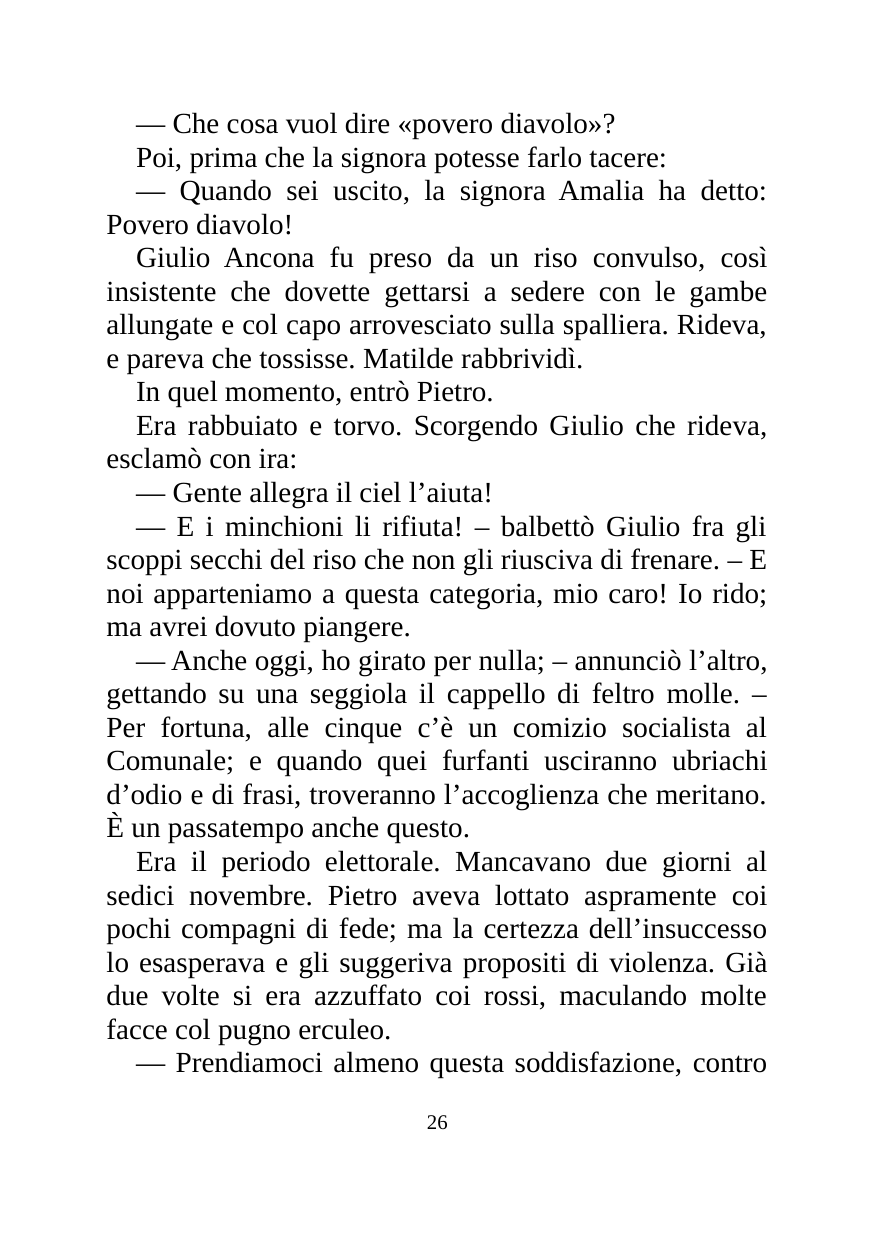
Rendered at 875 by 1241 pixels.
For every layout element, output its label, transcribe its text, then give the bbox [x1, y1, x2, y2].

text Era rabbuiato e torvo. Scorgendo Giulio che rideva, esclamò con ira: [106, 408, 768, 475]
text — Che cosa vuol dire «povero diavolo»? [106, 106, 768, 140]
text Giulio Ancona fu preso da un riso convulso, così insistente che dovette gettarsi a sedere con le gambe allungate e col capo arrovesciato sulla spalliera. Rideva, e pareva che tossisse. Matilde rabbrividì. [106, 240, 768, 374]
text In quel momento, entrò Pietro. [106, 374, 768, 408]
text Poi, prima che la signora potesse farlo tacere: [106, 140, 768, 173]
text — E i minchioni li rifiuta! – balbettò Giulio fra gli scoppi secchi del riso che non gli riusciva di frenare. – E noi apparteniamo a questa categoria, mio caro! Io rido; ma avrei dovuto piangere. [106, 509, 768, 643]
text — Quando sei uscito, la signora Amalia ha detto: Povero diavolo! [106, 173, 768, 240]
text — Anche oggi, ho girato per nulla; – annunciò l’altro, gettando su una seggiola il cappello di feltro molle. – Per fortuna, alle cinque c’è un comizio socialista al Comunale; e quando quei furfanti usciranno ubriachi d’odio e di frasi, troveranno l’accoglienza che meritano. È un passatempo anche questo. [106, 643, 768, 844]
text — Prendiamoci almeno questa soddisfazione, contro [106, 1045, 768, 1079]
text Era il periodo elettorale. Mancavano due giorni al sedici novembre. Pietro aveva lottato aspramente coi pochi compagni di fede; ma la certezza dell’insuccesso lo esasperava e gli suggeriva propositi di violenza. Già due volte si era azzuffato coi rossi, maculando molte facce col pugno erculeo. [106, 844, 768, 1045]
text — Gente allegra il ciel l’aiuta! [106, 475, 768, 509]
